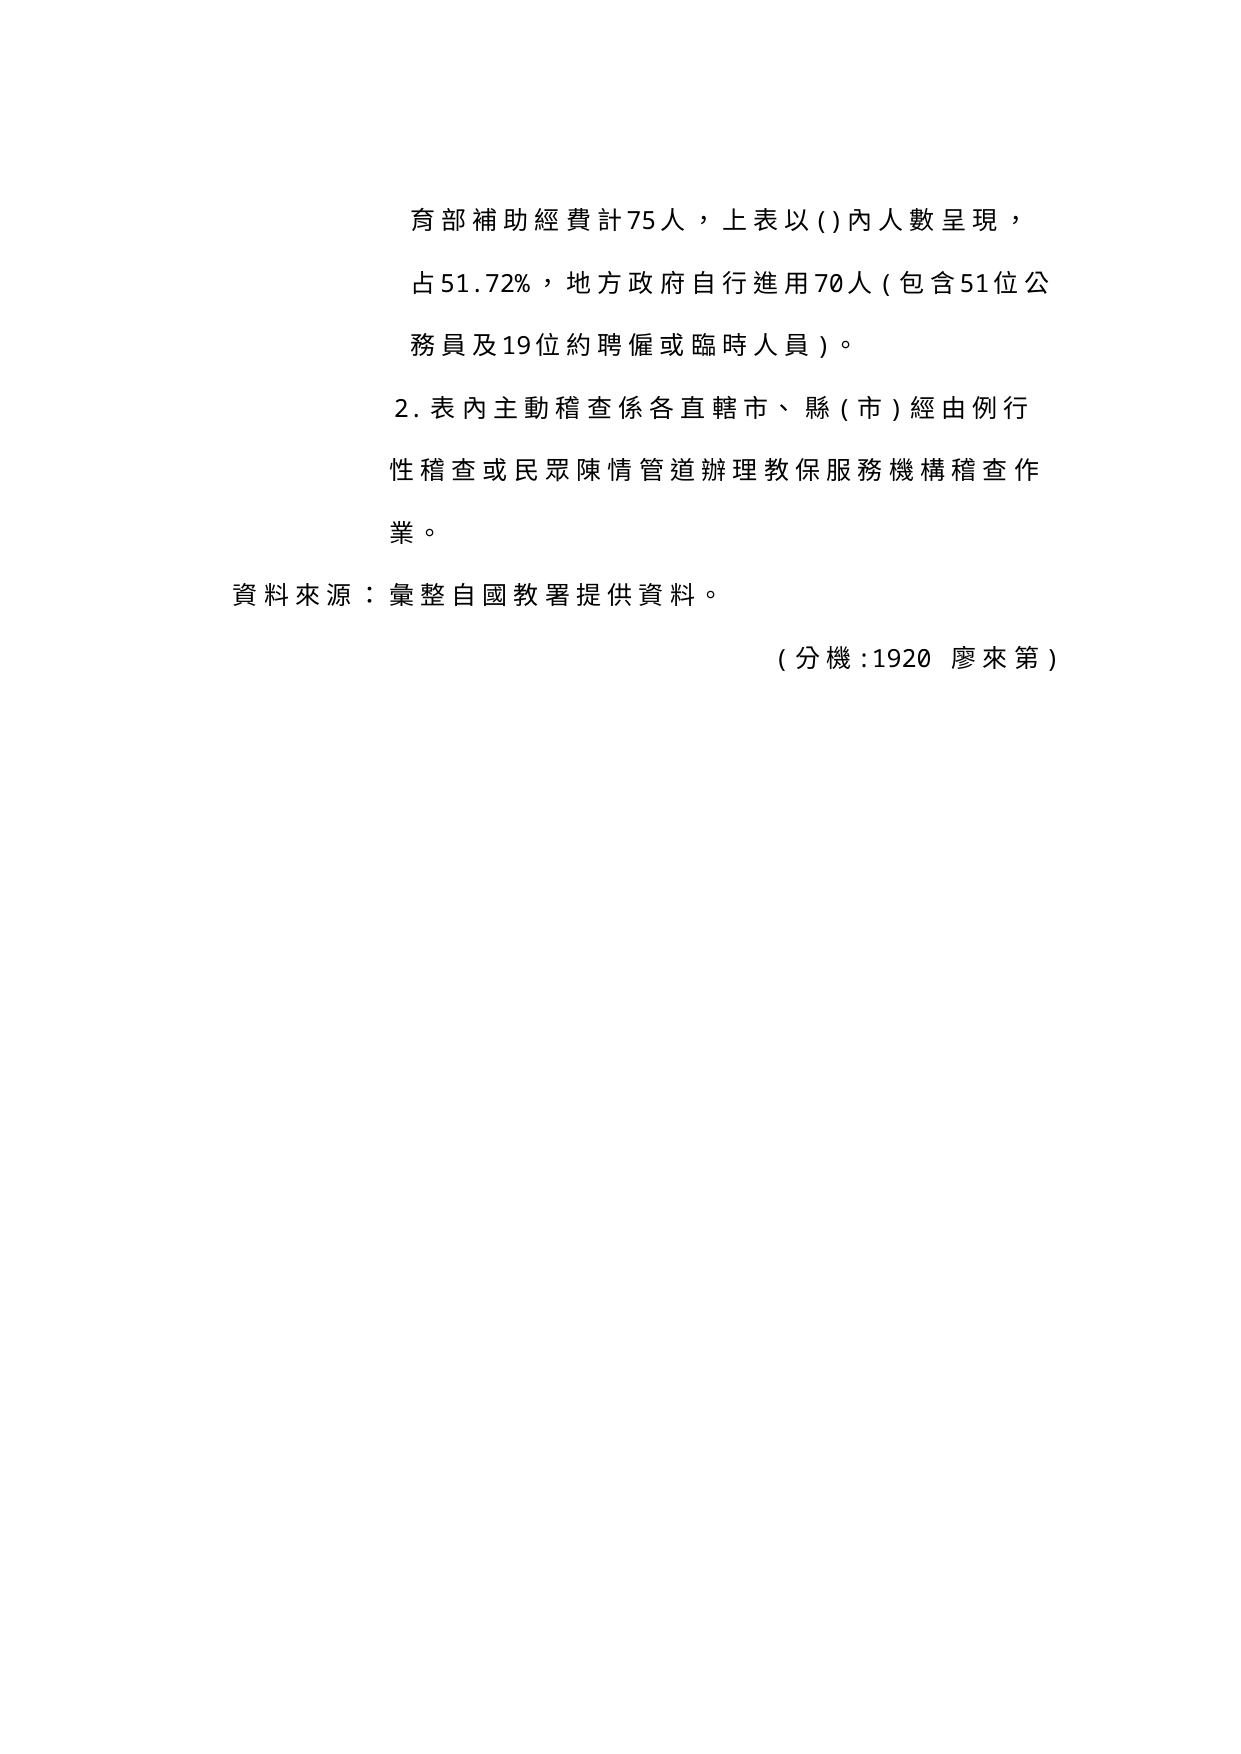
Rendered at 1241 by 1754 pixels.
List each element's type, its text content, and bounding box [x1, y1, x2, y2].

text 2.表內主動稽查係各直轄市、縣(市)經由例行性稽查或民眾陳情管道辦理教保服務機構稽查作業。 [232, 365, 1054, 552]
text 育部補助經費計75人，上表以()內人數呈現，占51.72%，地方政府自行進用70人(包含51位公務員及19位約聘僱或臨時人員)。 [236, 177, 1054, 365]
text 資料來源：彙整自國教署提供資料。 [177, 552, 1063, 615]
text (分機:1920 廖來第) [177, 615, 1063, 677]
